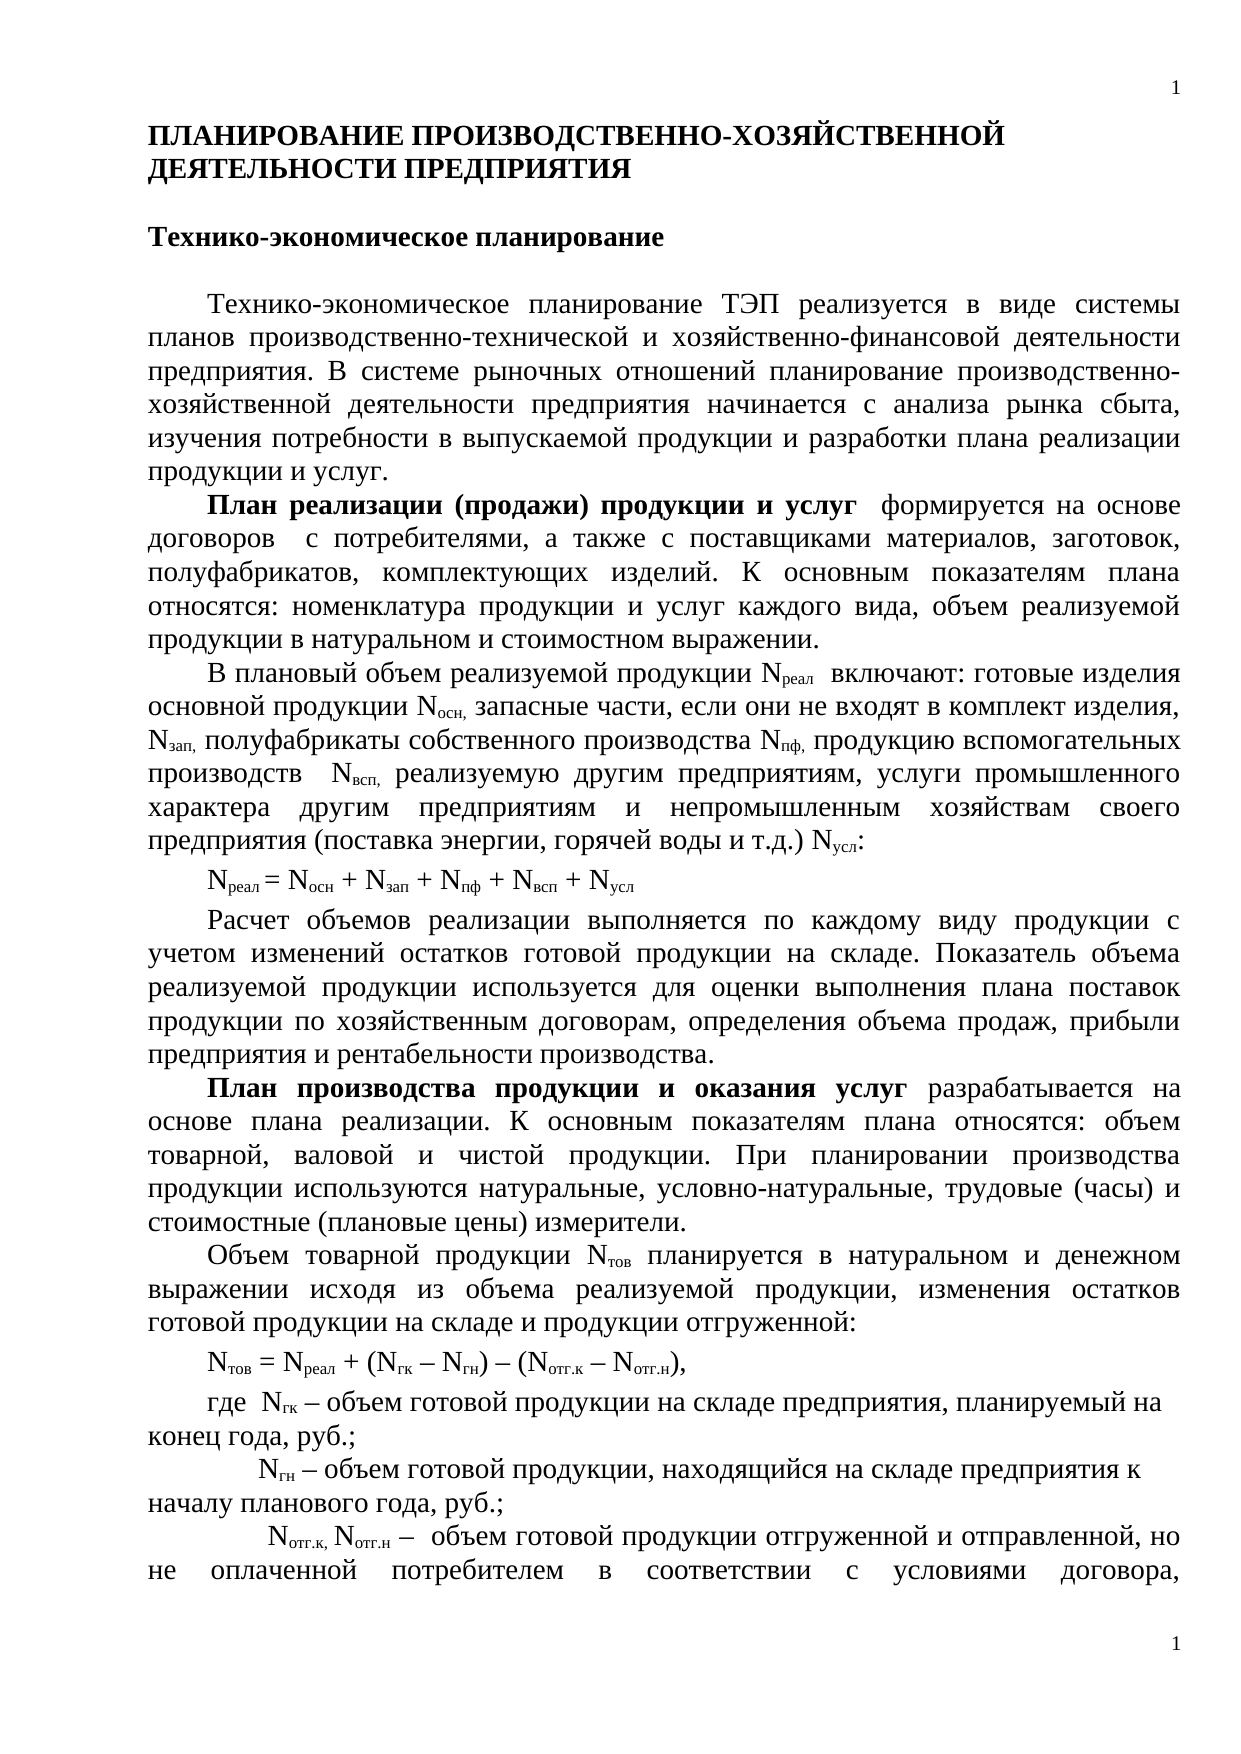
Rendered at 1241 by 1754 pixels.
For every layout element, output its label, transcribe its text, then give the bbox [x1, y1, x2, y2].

text Объем товарной продукции Nтов планируется в натуральном и денежном выражении исходя из объема реализуемой продукции, изменения остатков готовой продукции на складе и продукции отгруженной: [148, 1237, 1181, 1338]
text В плановый объем реализуемой продукции Nреал включают: готовые изделия основной продукции Nосн, запасные части, если они не входят в комплект изделия, Nзап, полуфабрикаты собственного производства Nпф, продукцию вспомогательных производств Nвсп, реализуемую другим предприятиям, услуги промышленного характера другим предприятиям и непромышленным хозяйствам своего предприятия (поставка энергии, горячей воды и т.д.) Nусл: [148, 655, 1181, 856]
text началу планового года, руб.; [148, 1485, 1181, 1518]
text Nтов = Nреал + (Nгк – Nгн) – (Nотг.к – Nотг.н), [148, 1344, 1181, 1378]
text где Nгк – объем готовой продукции на складе предприятия, планируемый на [148, 1384, 1181, 1418]
text Планирование производственно-хозяйственной деятельности предприятия [148, 118, 1181, 185]
text План производства продукции и оказания услуг разрабатывается на основе плана реализации. К основным показателям плана относятся: объем товарной, валовой и чистой продукции. При планировании производства продукции используются натуральные, условно-натуральные, трудовые (часы) и стоимостные (плановые цены) измерители. [148, 1070, 1181, 1237]
text конец года, руб.; [148, 1418, 1181, 1451]
subtitle Технико-экономическое планирование [148, 219, 1181, 252]
text Nгн – объем готовой продукции, находящийся на складе предприятия к [148, 1451, 1181, 1485]
text Nреал = Nосн + Nзап + Nпф + Nвсп + Nусл [148, 862, 1181, 896]
text Nотг.к, Nотг.н – объем готовой продукции отгруженной и отправленной, но не оплаченной потребителем в соответствии с условиями договора, [148, 1518, 1181, 1585]
text Расчет объемов реализации выполняется по каждому виду продукции с учетом изменений остатков готовой продукции на складе. Показатель объема реализуемой продукции используется для оценки выполнения плана поставок продукции по хозяйственным договорам, определения объема продаж, прибыли предприятия и рентабельности производства. [148, 902, 1181, 1070]
text План реализации (продажи) продукции и услуг формируется на основе договоров с потребителями, а также с поставщиками материалов, заготовок, полуфабрикатов, комплектующих изделий. К основным показателям плана относятся: номенклатура продукции и услуг каждого вида, объем реализуемой продукции в натуральном и стоимостном выражении. [148, 487, 1181, 655]
text Технико-экономическое планирование ТЭП реализуется в виде системы планов производственно-технической и хозяйственно-финансовой деятельности предприятия. В системе рыночных отношений планирование производственно-хозяйственной деятельности предприятия начинается с анализа рынка сбыта, изучения потребности в выпускаемой продукции и разработки плана реализации продукции и услуг. [148, 286, 1181, 487]
